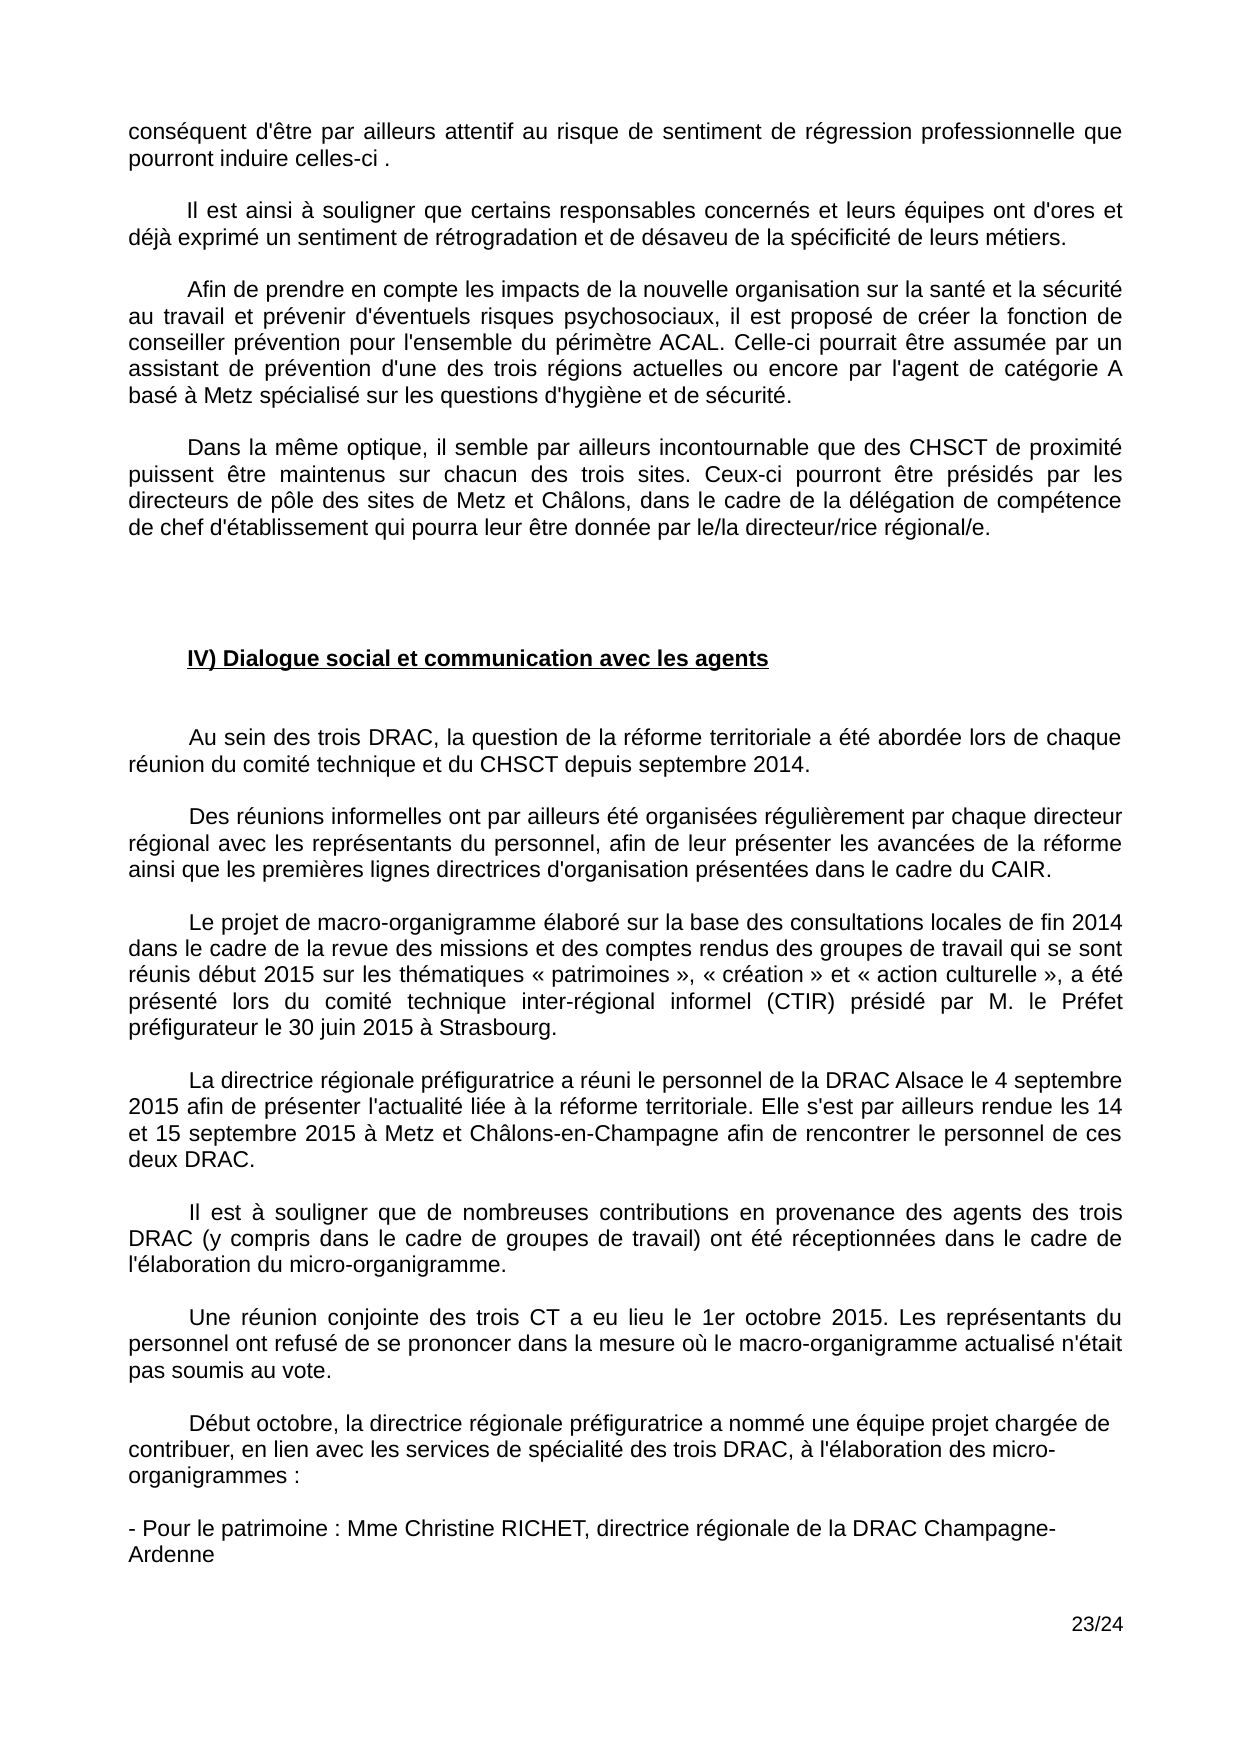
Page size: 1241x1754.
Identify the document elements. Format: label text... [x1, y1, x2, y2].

text La directrice régionale préfiguratrice a réuni le personnel de la DRAC Alsace le 4 septembre 2015 afin de présenter l'actualité liée à la réforme territoriale. Elle s'est par ailleurs rendue les 14 et 15 septembre 2015 à Metz et Châlons-en-Champagne afin de rencontrer le personnel de ces deux DRAC. [128, 1067, 1123, 1172]
text Afin de prendre en compte les impacts de la nouvelle organisation sur la santé et la sécurité au travail et prévenir d'éventuels risques psychosociaux, il est proposé de créer la fonction de conseiller prévention pour l'ensemble du périmètre ACAL. Celle-ci pourrait être assumée par un assistant de prévention d'une des trois régions actuelles ou encore par l'agent de catégorie A basé à Metz spécialisé sur les questions d'hygiène et de sécurité. [128, 276, 1123, 408]
text Début octobre, la directrice régionale préfiguratrice a nommé une équipe projet chargée de contribuer, en lien avec les services de spécialité des trois DRAC, à l'élaboration des micro-organigrammes : - Pour le patrimoine : Mme Christine RICHET, directrice régionale de la DRAC Champagne-Ardenne [128, 1409, 1123, 1568]
text Il est ainsi à souligner que certains responsables concernés et leurs équipes ont d'ores et déjà exprimé un sentiment de rétrogradation et de désaveu de la spécificité de leurs métiers. [128, 197, 1123, 250]
text Des réunions informelles ont par ailleurs été organisées régulièrement par chaque directeur régional avec les représentants du personnel, afin de leur présenter les avancées de la réforme ainsi que les premières lignes directrices d'organisation présentées dans le cadre du CAIR. [128, 803, 1123, 882]
text conséquent d'être par ailleurs attentif au risque de sentiment de régression professionnelle que pourront induire celles-ci . [128, 118, 1123, 171]
text Le projet de macro-organigramme élaboré sur la base des consultations locales de fin 2014 dans le cadre de la revue des missions et des comptes rendus des groupes de travail qui se sont réunis début 2015 sur les thématiques « patrimoines », « création » et « action culturelle », a été présenté lors du comité technique inter-régional informel (CTIR) présidé par M. le Préfet préfigurateur le 30 juin 2015 à Strasbourg. [128, 909, 1123, 1041]
text Il est à souligner que de nombreuses contributions en provenance des agents des trois DRAC (y compris dans le cadre de groupes de travail) ont été réceptionnées dans le cadre de l'élaboration du micro-organigramme. [128, 1199, 1123, 1278]
text Au sein des trois DRAC, la question de la réforme territoriale a été abordée lors de chaque réunion du comité technique et du CHSCT depuis septembre 2014. [128, 724, 1123, 777]
text Dans la même optique, il semble par ailleurs incontournable que des CHSCT de proximité puissent être maintenus sur chacun des trois sites. Ceux-ci pourront être présidés par les directeurs de pôle des sites de Metz et Châlons, dans le cadre de la délégation de compétence de chef d'établissement qui pourra leur être donnée par le/la directeur/rice régional/e. [128, 434, 1123, 540]
text IV) Dialogue social et communication avec les agents [128, 645, 1123, 672]
text Une réunion conjointe des trois CT a eu lieu le 1er octobre 2015. Les représentants du personnel ont refusé de se prononcer dans la mesure où le macro-organigramme actualisé n'était pas soumis au vote. [128, 1304, 1123, 1383]
